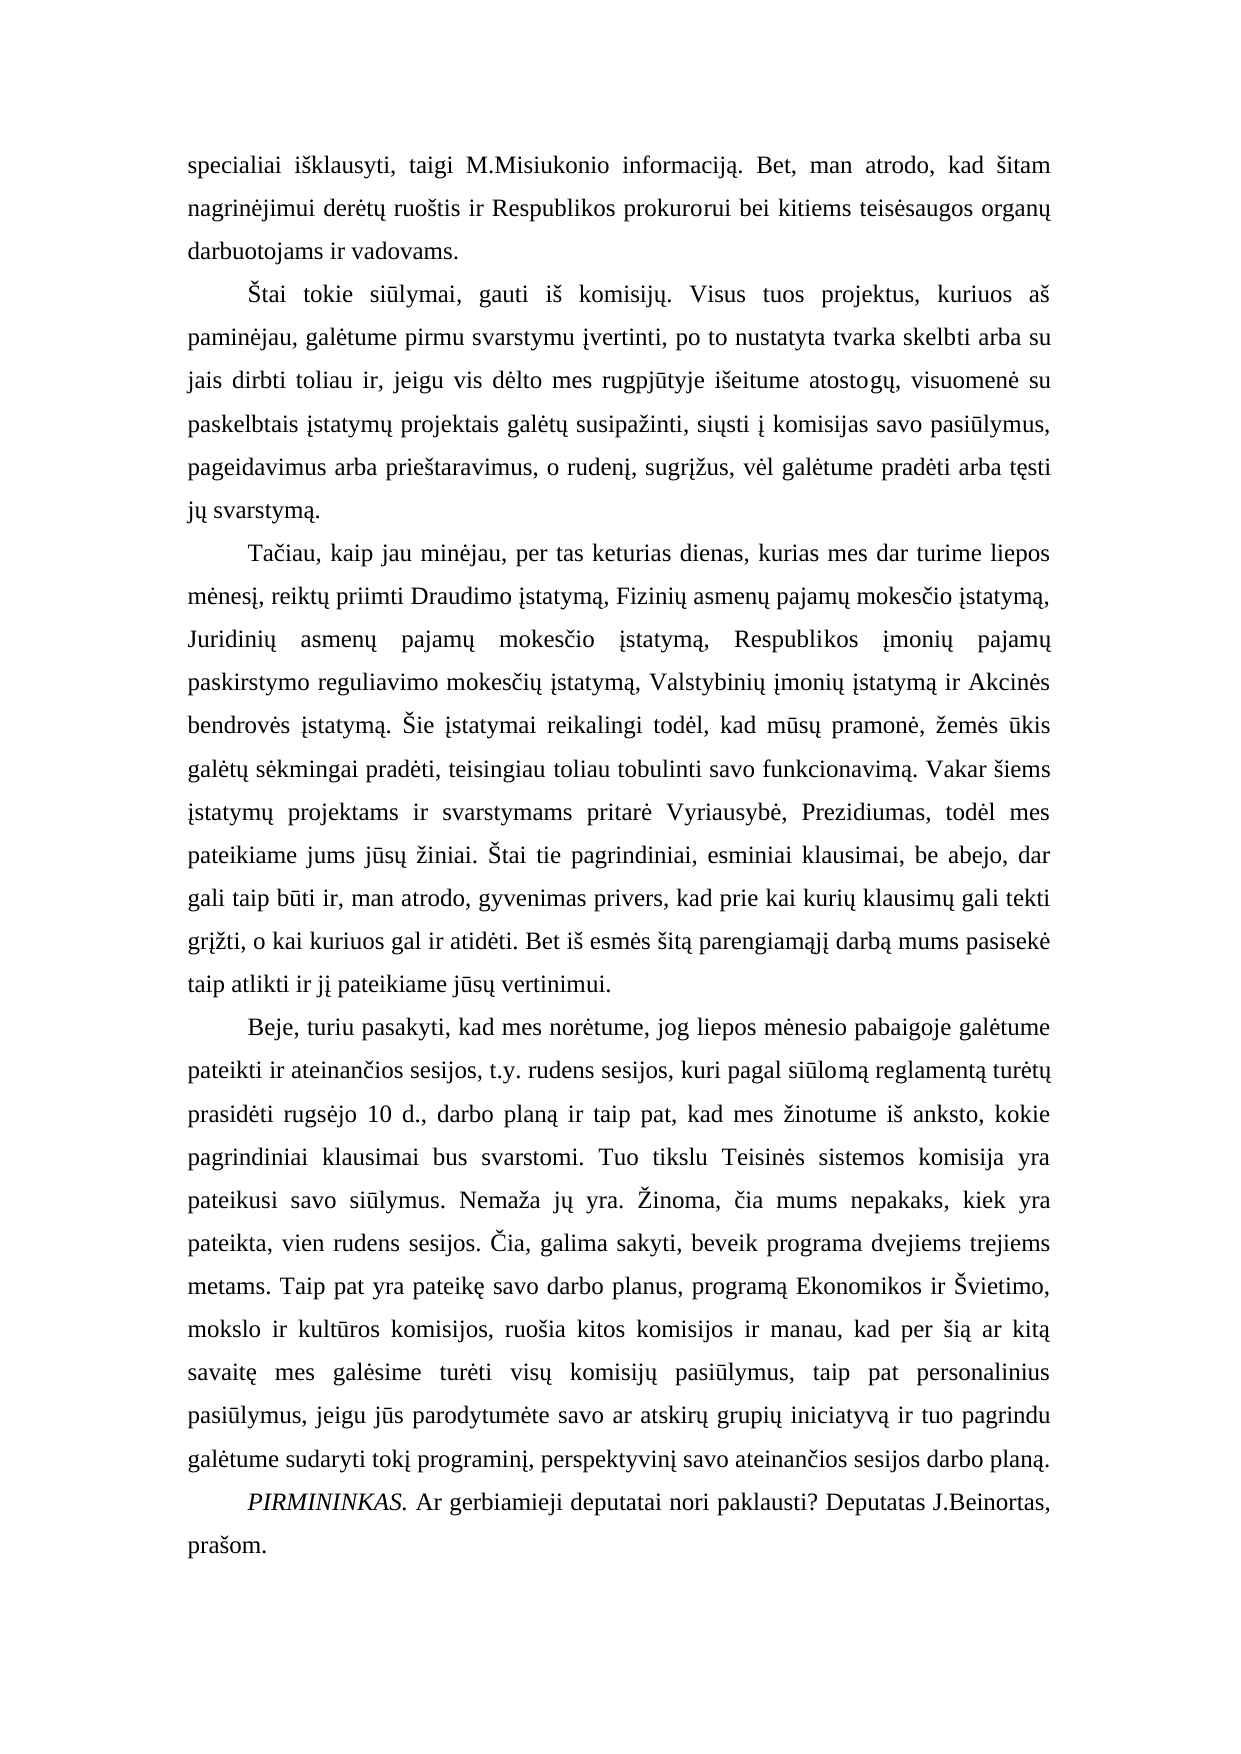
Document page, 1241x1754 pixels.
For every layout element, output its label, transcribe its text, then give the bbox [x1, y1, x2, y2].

text Tačiau, kaip jau minėjau, per tas keturias dienas, kurias mes dar turime liepos mėnesį, reiktų priimti Draudimo įstatymą, Fizinių asmenų pajamų mokesčio įstatymą, Juridinių asmenų pajamų mokesčio įstatymą, Respubli­kos įmonių pajamų paskirstymo reguliavimo mokesčių įstatymą, Valstybinių įmonių įstatymą ir Akcinės bendrovės įstatymą. Šie įstatymai reikalingi todėl, kad mūsų pramonė, žemės ūkis galėtų sėkmingai pradėti, teisingiau ­toliau tobulinti savo funkcionavimą. Vakar šiems įstatymų projektams ir svarstymams pritarė Vyriausybė, Prezidiumas, todėl mes pateikiame jums jūsų žiniai. Štai tie pagrindiniai, esminiai klausimai, be abejo, dar gali taip būti ir, man atrodo, gyvenimas privers, kad prie kai kurių klausimų gali tekti grįžti, o kai kuriuos gal ir atidėti. Bet iš esmės šitą parengiamąjį darbą mums pasisekė taip atlikti ir jį pateikiame jūsų vertinimui. [187, 538, 1051, 998]
text specialiai išklausyti, taigi M.Misiukonio informaciją. Bet, man atrodo, kad šitam nagrinėjimui derėtų ruoštis ir Respublikos prokuro­rui bei kitiems teisėsaugos organų darbuotojams ir vadovams. [187, 150, 1051, 265]
text PIRMININKAS. Ar gerbiamieji deputatai nori paklausti? Deputatas J.Beinortas, prašom. [187, 1487, 1051, 1559]
text Štai tokie siūlymai, gauti iš komisijų. Visus tuos projektus, kuriuos aš paminėjau, galėtume pirmu svarstymu įvertinti, po to nustatyta tvarka skelb­ti arba su jais dirbti toliau ir, jeigu vis dėlto mes rugpjūtyje išeitume atosto­gų, visuomenė su paskelbtais įstatymų projektais galėtų susipažinti, siųsti į komisijas savo pasiūlymus, pageidavimus arba prieštaravimus, o rudenį, sug­rįžus, vėl galėtume pradėti arba tęsti jų svarstymą. [187, 279, 1051, 524]
text Beje, turiu pasakyti, kad mes norėtume, jog liepos mėnesio pabaigoje galėtume pateikti ir ateinančios sesijos, t.y. rudens sesijos, kuri pagal siūlo­mą reglamentą turėtų prasidėti rugsėjo 10 d., darbo planą ir taip pat, kad mes žinotume iš anksto, kokie pagrindiniai klausimai bus svarstomi. Tuo tikslu Teisinės sistemos komisija yra pateikusi savo siūlymus. Nemaža jų yra. Žinoma, čia mums nepakaks, kiek yra pateikta, vien rudens sesijos. Čia, galima sakyti, beveik programa dvejiems trejiems metams. Taip pat yra pateikę savo darbo planus, programą Ekonomikos ir Švietimo, mokslo ir kultūros komisijos, ruošia kitos komisijos ir manau, kad per šią ar kitą savaitę mes galėsime turėti visų komisijų pasiūlymus, taip pat personalinius pasiūlymus, jeigu jūs parodytumėte savo ar atskirų grupių iniciatyvą ir tuo pagrindu galėtume sudaryti tokį programinį, perspektyvinį savo ateinančios sesijos darbo planą. [187, 1012, 1051, 1472]
